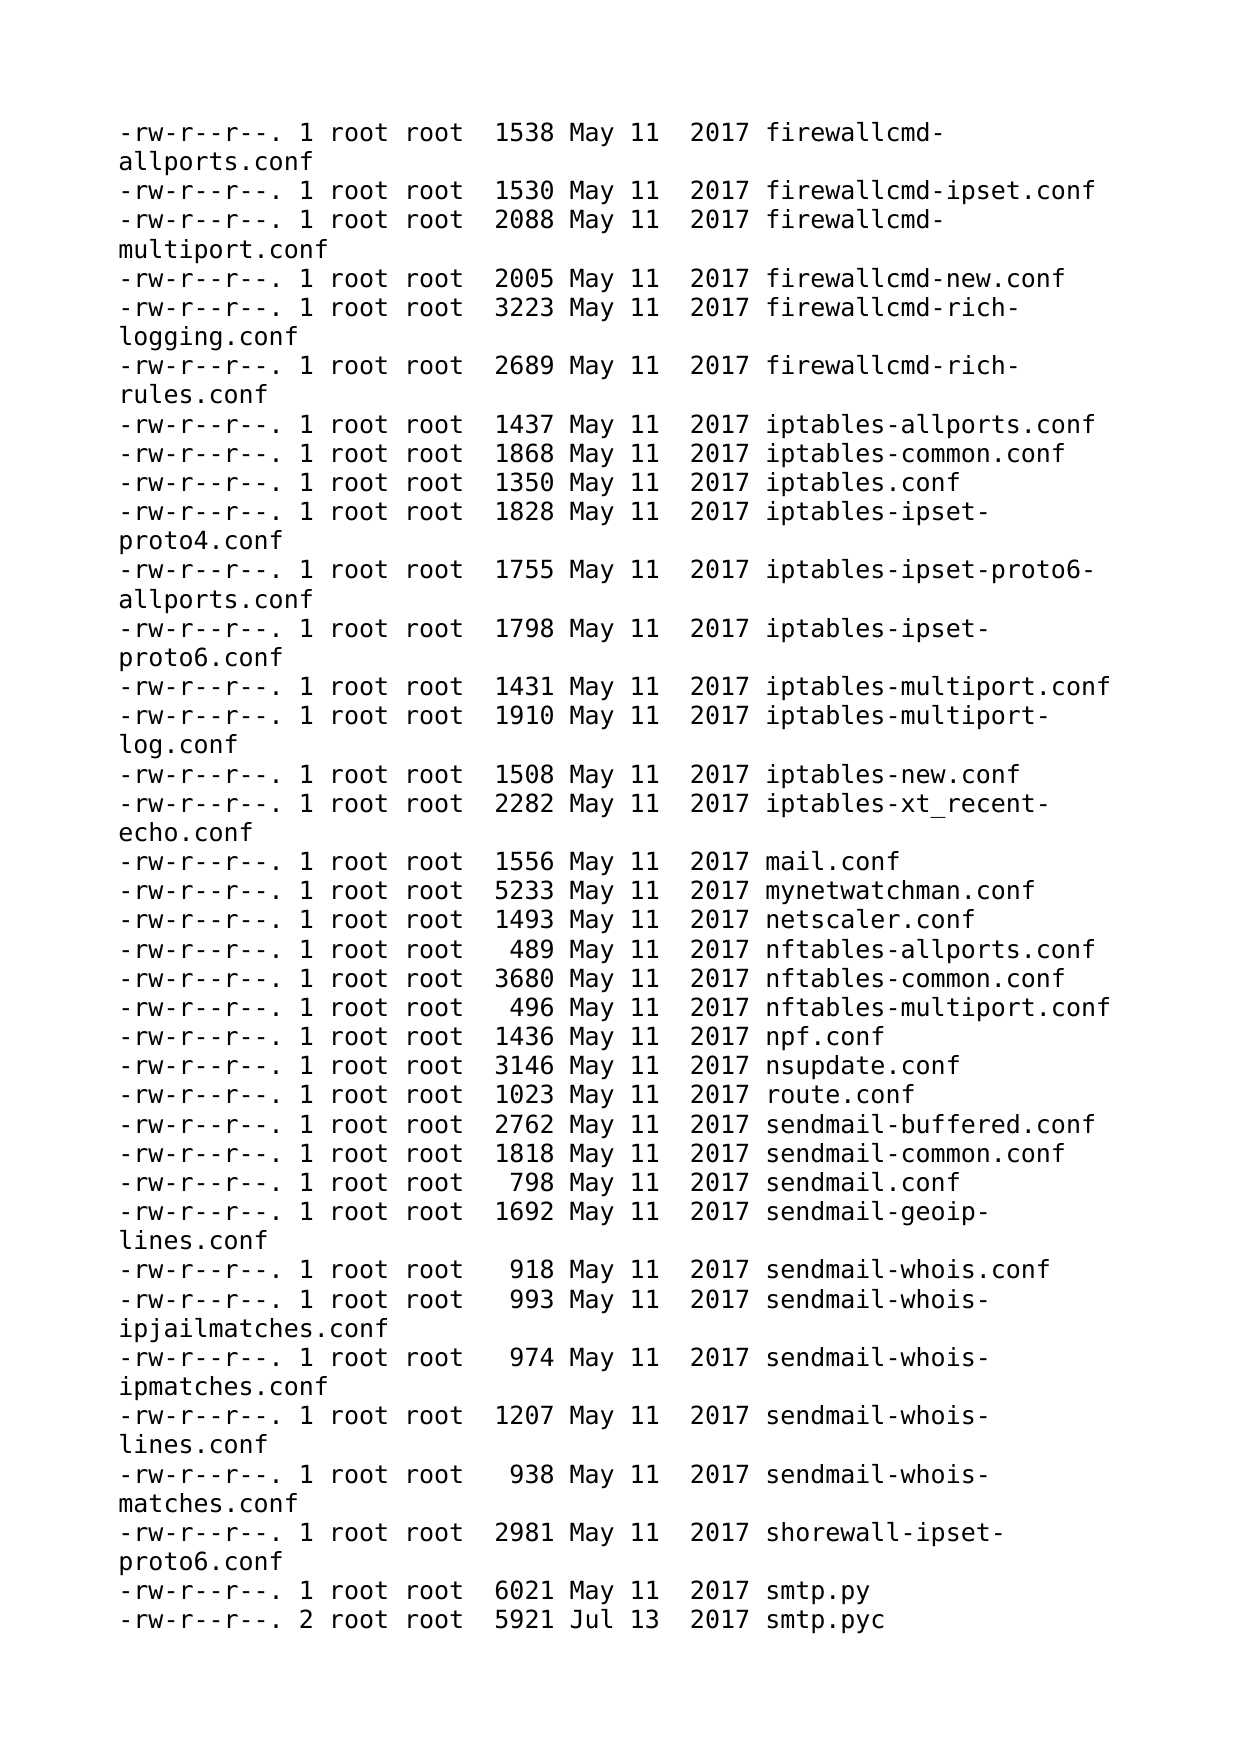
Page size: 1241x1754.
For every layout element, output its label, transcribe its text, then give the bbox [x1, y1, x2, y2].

text -rw-r--r--. 1 root root 1538 May 11 2017 firewallcmd-allports.conf -rw-r--r--. 1 root root 1530 May 11 2017 firewallcmd-ipset.conf -rw-r--r--. 1 root root 2088 May 11 2017 firewallcmd-multiport.conf -rw-r--r--. 1 root root 2005 May 11 2017 firewallcmd-new.conf -rw-r--r--. 1 root root 3223 May 11 2017 firewallcmd-rich-logging.conf -rw-r--r--. 1 root root 2689 May 11 2017 firewallcmd-rich-rules.conf -rw-r--r--. 1 root root 1437 May 11 2017 iptables-allports.conf -rw-r--r--. 1 root root 1868 May 11 2017 iptables-common.conf -rw-r--r--. 1 root root 1350 May 11 2017 iptables.conf -rw-r--r--. 1 root root 1828 May 11 2017 iptables-ipset-proto4.conf -rw-r--r--. 1 root root 1755 May 11 2017 iptables-ipset-proto6-allports.conf -rw-r--r--. 1 root root 1798 May 11 2017 iptables-ipset-proto6.conf -rw-r--r--. 1 root root 1431 May 11 2017 iptables-multiport.conf -rw-r--r--. 1 root root 1910 May 11 2017 iptables-multiport-log.conf -rw-r--r--. 1 root root 1508 May 11 2017 iptables-new.conf -rw-r--r--. 1 root root 2282 May 11 2017 iptables-xt_recent-echo.conf -rw-r--r--. 1 root root 1556 May 11 2017 mail.conf -rw-r--r--. 1 root root 5233 May 11 2017 mynetwatchman.conf -rw-r--r--. 1 root root 1493 May 11 2017 netscaler.conf -rw-r--r--. 1 root root 489 May 11 2017 nftables-allports.conf -rw-r--r--. 1 root root 3680 May 11 2017 nftables-common.conf -rw-r--r--. 1 root root 496 May 11 2017 nftables-multiport.conf -rw-r--r--. 1 root root 1436 May 11 2017 npf.conf -rw-r--r--. 1 root root 3146 May 11 2017 nsupdate.conf -rw-r--r--. 1 root root 1023 May 11 2017 route.conf -rw-r--r--. 1 root root 2762 May 11 2017 sendmail-buffered.conf -rw-r--r--. 1 root root 1818 May 11 2017 sendmail-common.conf -rw-r--r--. 1 root root 798 May 11 2017 sendmail.conf -rw-r--r--. 1 root root 1692 May 11 2017 sendmail-geoip-lines.conf -rw-r--r--. 1 root root 918 May 11 2017 sendmail-whois.conf -rw-r--r--. 1 root root 993 May 11 2017 sendmail-whois-ipjailmatches.conf -rw-r--r--. 1 root root 974 May 11 2017 sendmail-whois-ipmatches.conf -rw-r--r--. 1 root root 1207 May 11 2017 sendmail-whois-lines.conf -rw-r--r--. 1 root root 938 May 11 2017 sendmail-whois-matches.conf -rw-r--r--. 1 root root 2981 May 11 2017 shorewall-ipset-proto6.conf -rw-r--r--. 1 root root 6021 May 11 2017 smtp.py -rw-r--r--. 2 root root 5921 Jul 13 2017 smtp.pyc [118, 118, 1122, 1635]
